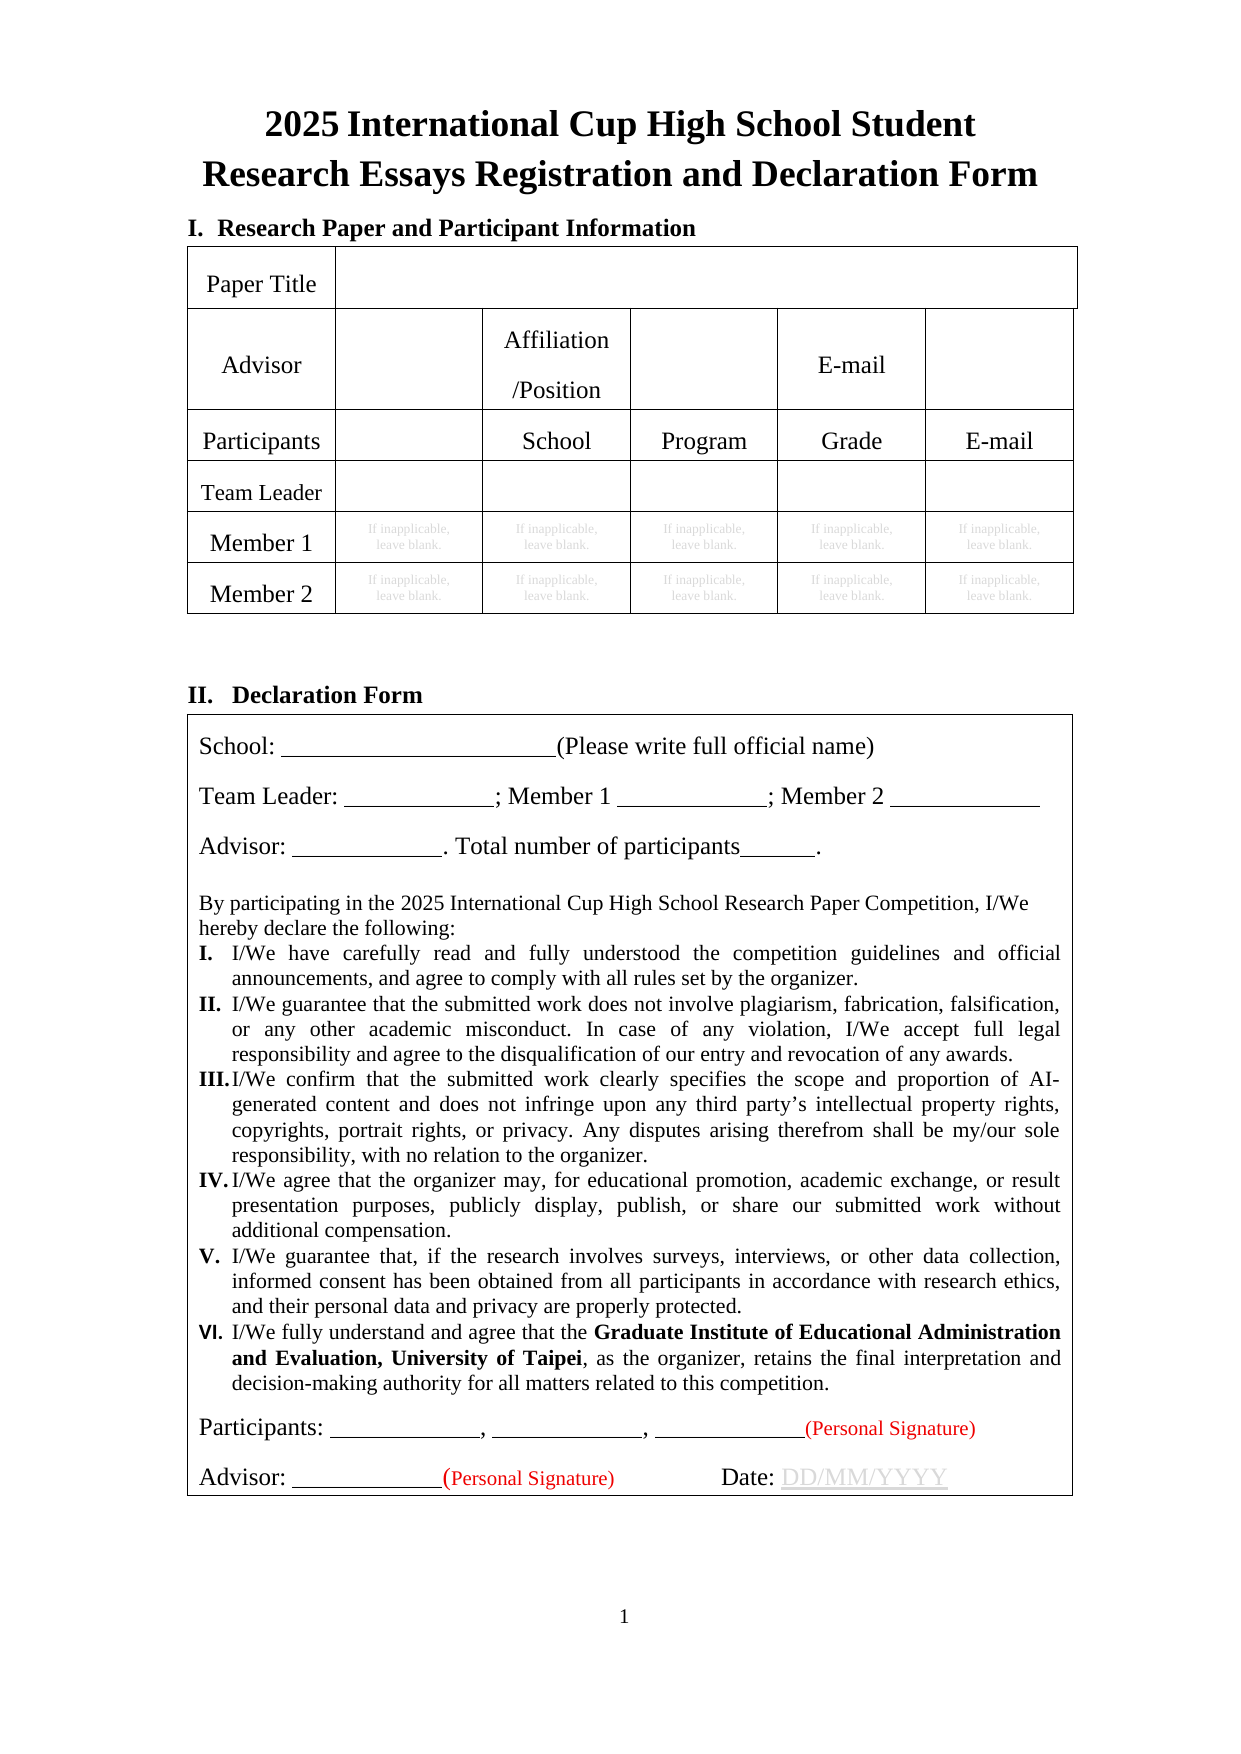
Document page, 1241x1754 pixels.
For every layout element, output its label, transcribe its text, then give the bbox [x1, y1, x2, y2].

table_cell [336, 309, 482, 408]
table_cell Advisor [188, 309, 335, 408]
table_cell E-mail [778, 309, 925, 408]
table_cell If inapplicable, leave blank. [778, 512, 925, 562]
table_cell [778, 461, 925, 511]
list Research Paper and Participant Information [187, 196, 1053, 246]
table_cell [336, 410, 482, 459]
table_cell Affiliation /Position [483, 309, 630, 408]
table_cell If inapplicable, leave blank. [778, 563, 925, 613]
table_cell If inapplicable, leave blank. [631, 563, 777, 613]
table_cell If inapplicable, leave blank. [926, 512, 1073, 562]
table_cell If inapplicable, leave blank. [336, 563, 482, 613]
table_cell E-mail [926, 410, 1073, 459]
table_cell Team Leader [188, 461, 335, 511]
table_cell If inapplicable, leave blank. [926, 563, 1073, 613]
table_cell [631, 309, 777, 408]
table_header [336, 247, 1077, 307]
table_cell School [483, 410, 630, 459]
table_cell [631, 461, 777, 511]
table_cell [483, 461, 630, 511]
table_cell If inapplicable, leave blank. [631, 512, 777, 562]
table_cell [336, 461, 482, 511]
table_cell Member 2 [188, 563, 335, 613]
table_cell If inapplicable, leave blank. [336, 512, 482, 562]
table_cell Grade [778, 410, 925, 459]
text 2025 International Cup High School Student Research Essays Registration and Declaration Form [187, 96, 1053, 196]
list Declaration Form [187, 664, 1053, 714]
table_cell If inapplicable, leave blank. [483, 563, 630, 613]
table_cell [926, 309, 1073, 408]
table_cell Member 1 [188, 512, 335, 562]
table_cell If inapplicable, leave blank. [483, 512, 630, 562]
table_header School: ＿＿＿＿＿＿＿＿＿＿＿(Please write full official name) Team Leader: ＿＿＿＿＿＿; Member 1 ＿＿＿＿＿＿; Member 2 ＿＿＿＿＿＿ Advisor: ＿＿＿＿＿＿. Total number of participants＿＿＿. By participating in the 2025 International Cup High School Research Paper Competition, I/We hereby declare the following: I/We have carefully read and fully understood the competition guidelines and official announcements, and agree to comply with all rules set by the organizer. I/We guarantee that the submitted work does not involve plagiarism, fabrication, falsification, or any other academic misconduct. In case of any violation, I/We accept full legal responsibility and agree to the disqualification of our entry and revocation of any awards. I/We confirm that the submitted work clearly specifies the scope and proportion of AI-generated content and does not infringe upon any third party’s intellectual property rights, copyrights, portrait rights, or privacy. Any disputes arising therefrom shall be my/our sole responsibility, with no relation to the organizer. I/We agree that the organizer may, for educational promotion, academic exchange, or result presentation purposes, publicly display, publish, or share our submitted work without additional compensation. I/We guarantee that, if the research involves surveys, interviews, or other data collection, informed consent has been obtained from all participants in accordance with research ethics, and their personal data and privacy are properly protected. I/We fully understand and agree that the Graduate Institute of Educational Administration and Evaluation, University of Taipei, as the organizer, retains the final interpretation and decision-making authority for all matters related to this competition. Participants: ＿＿＿＿＿＿, ＿＿＿＿＿＿, ＿＿＿＿＿＿(Personal Signature) Advisor: ＿＿＿＿＿＿(Personal Signature) Date: DD/MM/YYYY [188, 715, 1072, 1495]
table_header Paper Title [188, 247, 335, 307]
table_cell [926, 461, 1073, 511]
table_cell Participants [188, 410, 335, 459]
table_cell Program [631, 410, 777, 459]
